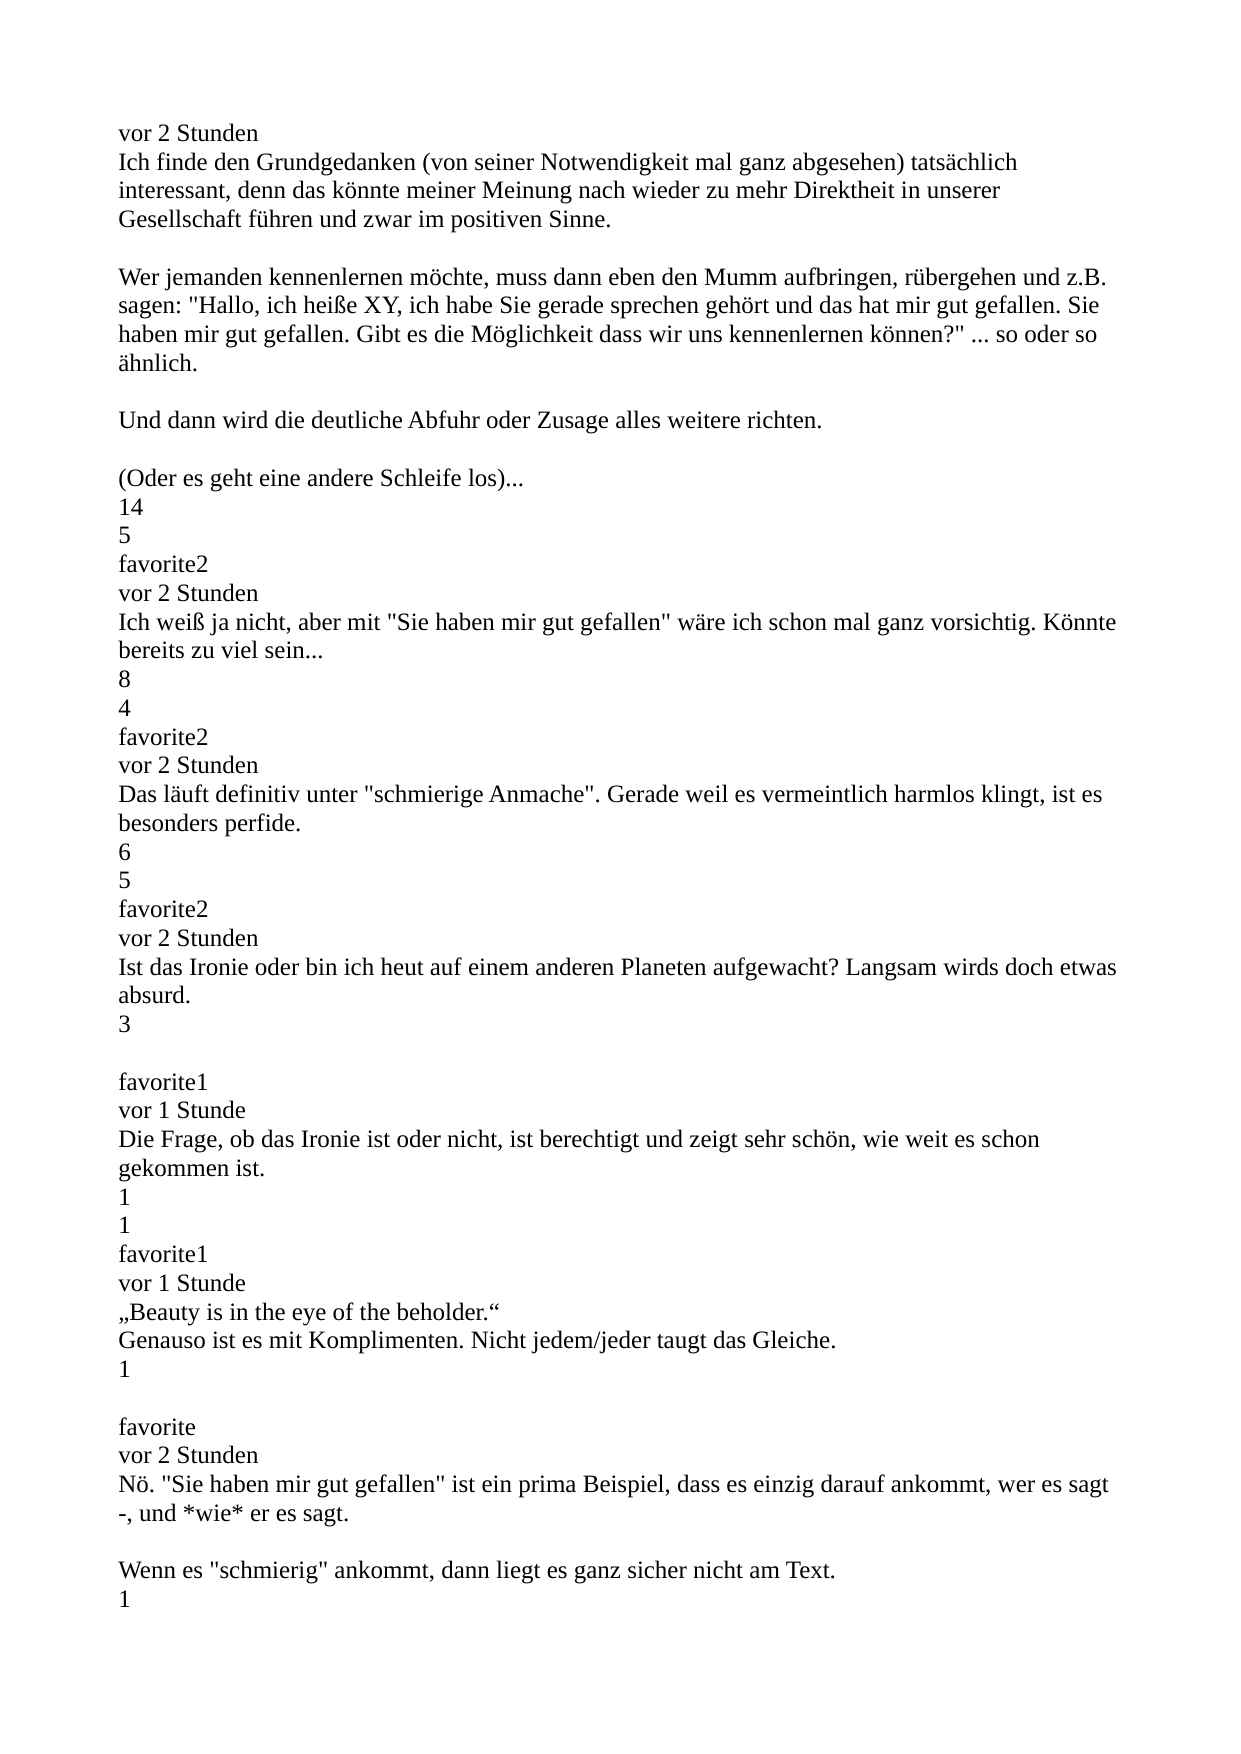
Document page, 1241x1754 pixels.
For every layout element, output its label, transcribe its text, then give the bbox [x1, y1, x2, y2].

text Wer jemanden kennenlernen möchte, muss dann eben den Mumm aufbringen, rübergehen und z.B. sagen: "Hallo, ich heiße XY, ich habe Sie gerade sprechen gehört und das hat mir gut gefallen. Sie haben mir gut gefallen. Gibt es die Möglichkeit dass wir uns kennenlernen können?" ... so oder so ähnlich. [118, 262, 1122, 377]
text favorite1 [118, 1067, 1122, 1096]
text 14 [118, 492, 1122, 521]
text 6 [118, 837, 1122, 866]
text Ich weiß ja nicht, aber mit "Sie haben mir gut gefallen" wäre ich schon mal ganz vorsichtig. Könnte bereits zu viel sein... [118, 607, 1122, 664]
text favorite [118, 1412, 1122, 1441]
text „Beauty is in the eye of the beholder.“ [118, 1297, 1122, 1326]
text favorite2 [118, 549, 1122, 578]
text vor 1 Stunde [118, 1096, 1122, 1124]
text vor 2 Stunden [118, 923, 1122, 952]
text vor 1 Stunde [118, 1268, 1122, 1297]
text favorite2 [118, 722, 1122, 751]
text vor 2 Stunden [118, 751, 1122, 779]
text 1 [118, 1354, 1122, 1383]
text Die Frage, ob das Ironie ist oder nicht, ist berechtigt und zeigt sehr schön, wie weit es schon gekommen ist. [118, 1124, 1122, 1182]
text 1 [118, 1211, 1122, 1239]
text favorite2 [118, 894, 1122, 923]
text Genauso ist es mit Komplimenten. Nicht jedem/jeder taugt das Gleiche. [118, 1326, 1122, 1354]
text Nö. "Sie haben mir gut gefallen" ist ein prima Beispiel, dass es einzig darauf ankommt, wer es sagt -, und *wie* er es sagt. [118, 1469, 1122, 1527]
text Und dann wird die deutliche Abfuhr oder Zusage alles weitere richten. [118, 406, 1122, 434]
text Das läuft definitiv unter "schmierige Anmache". Gerade weil es vermeintlich harmlos klingt, ist es besonders perfide. [118, 779, 1122, 837]
text Ist das Ironie oder bin ich heut auf einem anderen Planeten aufgewacht? Langsam wirds doch etwas absurd. [118, 952, 1122, 1009]
text 4 [118, 693, 1122, 722]
text 5 [118, 521, 1122, 549]
text favorite1 [118, 1239, 1122, 1268]
text vor 2 Stunden [118, 118, 1122, 147]
text 1 [118, 1182, 1122, 1211]
text 8 [118, 664, 1122, 693]
text 1 [118, 1584, 1122, 1613]
text Wenn es "schmierig" ankommt, dann liegt es ganz sicher nicht am Text. [118, 1556, 1122, 1584]
text 3 [118, 1009, 1122, 1038]
text vor 2 Stunden [118, 1441, 1122, 1469]
text vor 2 Stunden [118, 578, 1122, 607]
text Ich finde den Grundgedanken (von seiner Notwendigkeit mal ganz abgesehen) tatsächlich interessant, denn das könnte meiner Meinung nach wieder zu mehr Direktheit in unserer Gesellschaft führen und zwar im positiven Sinne. [118, 147, 1122, 233]
text 5 [118, 866, 1122, 894]
text (Oder es geht eine andere Schleife los)... [118, 463, 1122, 492]
